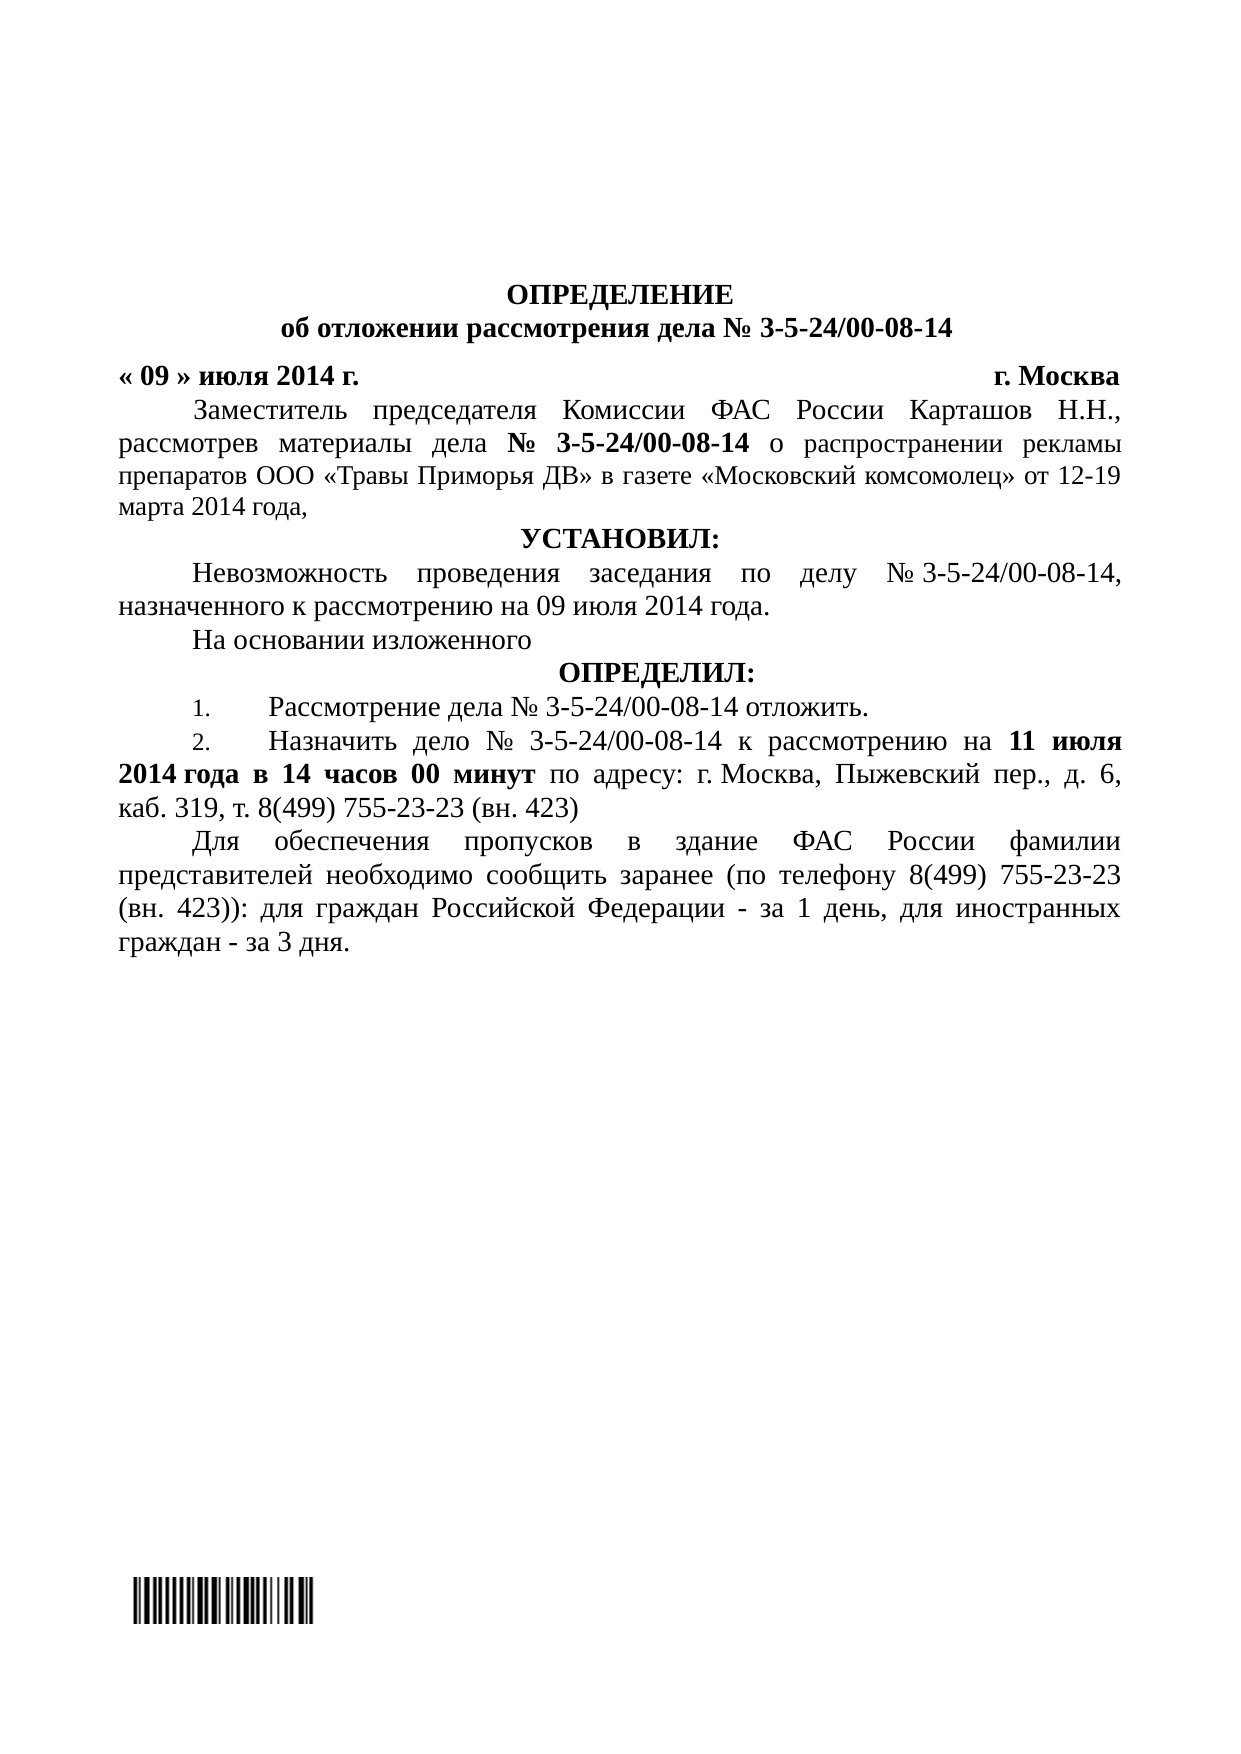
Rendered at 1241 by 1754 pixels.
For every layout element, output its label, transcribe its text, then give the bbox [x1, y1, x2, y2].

text На основании изложенного [118, 622, 1122, 656]
picture [118, 1577, 331, 1624]
text Невозможность проведения заседания по делу № 3-5-24/00-08-14, назначенного к рассмотрению на 09 июля 2014 года. [118, 555, 1122, 622]
text ОПРЕДЕЛЕНИЕ [118, 277, 1122, 311]
text Для обеспечения пропусков в здание ФАС России фамилии представителей необходимо сообщить заранее (по телефону 8(499) 755-23-23 (вн. 423)): для граждан Российской Федерации - за 1 день, для иностранных граждан - за 3 дня. [118, 823, 1122, 957]
list Назначить дело № 3-5-24/00-08-14 к рассмотрению на 11 июля 2014 года в 14 часов 00 минут по адресу: г. Москва, Пыжевский пер., д. 6, каб. 319, т. 8(499) 755-23-23 (вн. 423) [118, 723, 1122, 823]
text об отложении рассмотрения дела № 3-5-24/00-08-14 [118, 311, 1122, 344]
text Заместитель председателя Комиссии ФАС России Карташов Н.Н., рассмотрев материалы дела № 3-5-24/00-08-14 о распространении рекламы препаратов ООО «Травы Приморья ДВ» в газете «Московский комсомолец» от 12-19 марта 2014 года, [118, 392, 1122, 521]
list Рассмотрение дела № 3-5-24/00-08-14 отложить. [118, 689, 1122, 723]
text УСТАНОВИЛ: [118, 521, 1122, 555]
text « 09 » июля 2014 г. г. Москва [118, 358, 1122, 392]
text ОПРЕДЕЛИЛ: [118, 656, 1122, 689]
